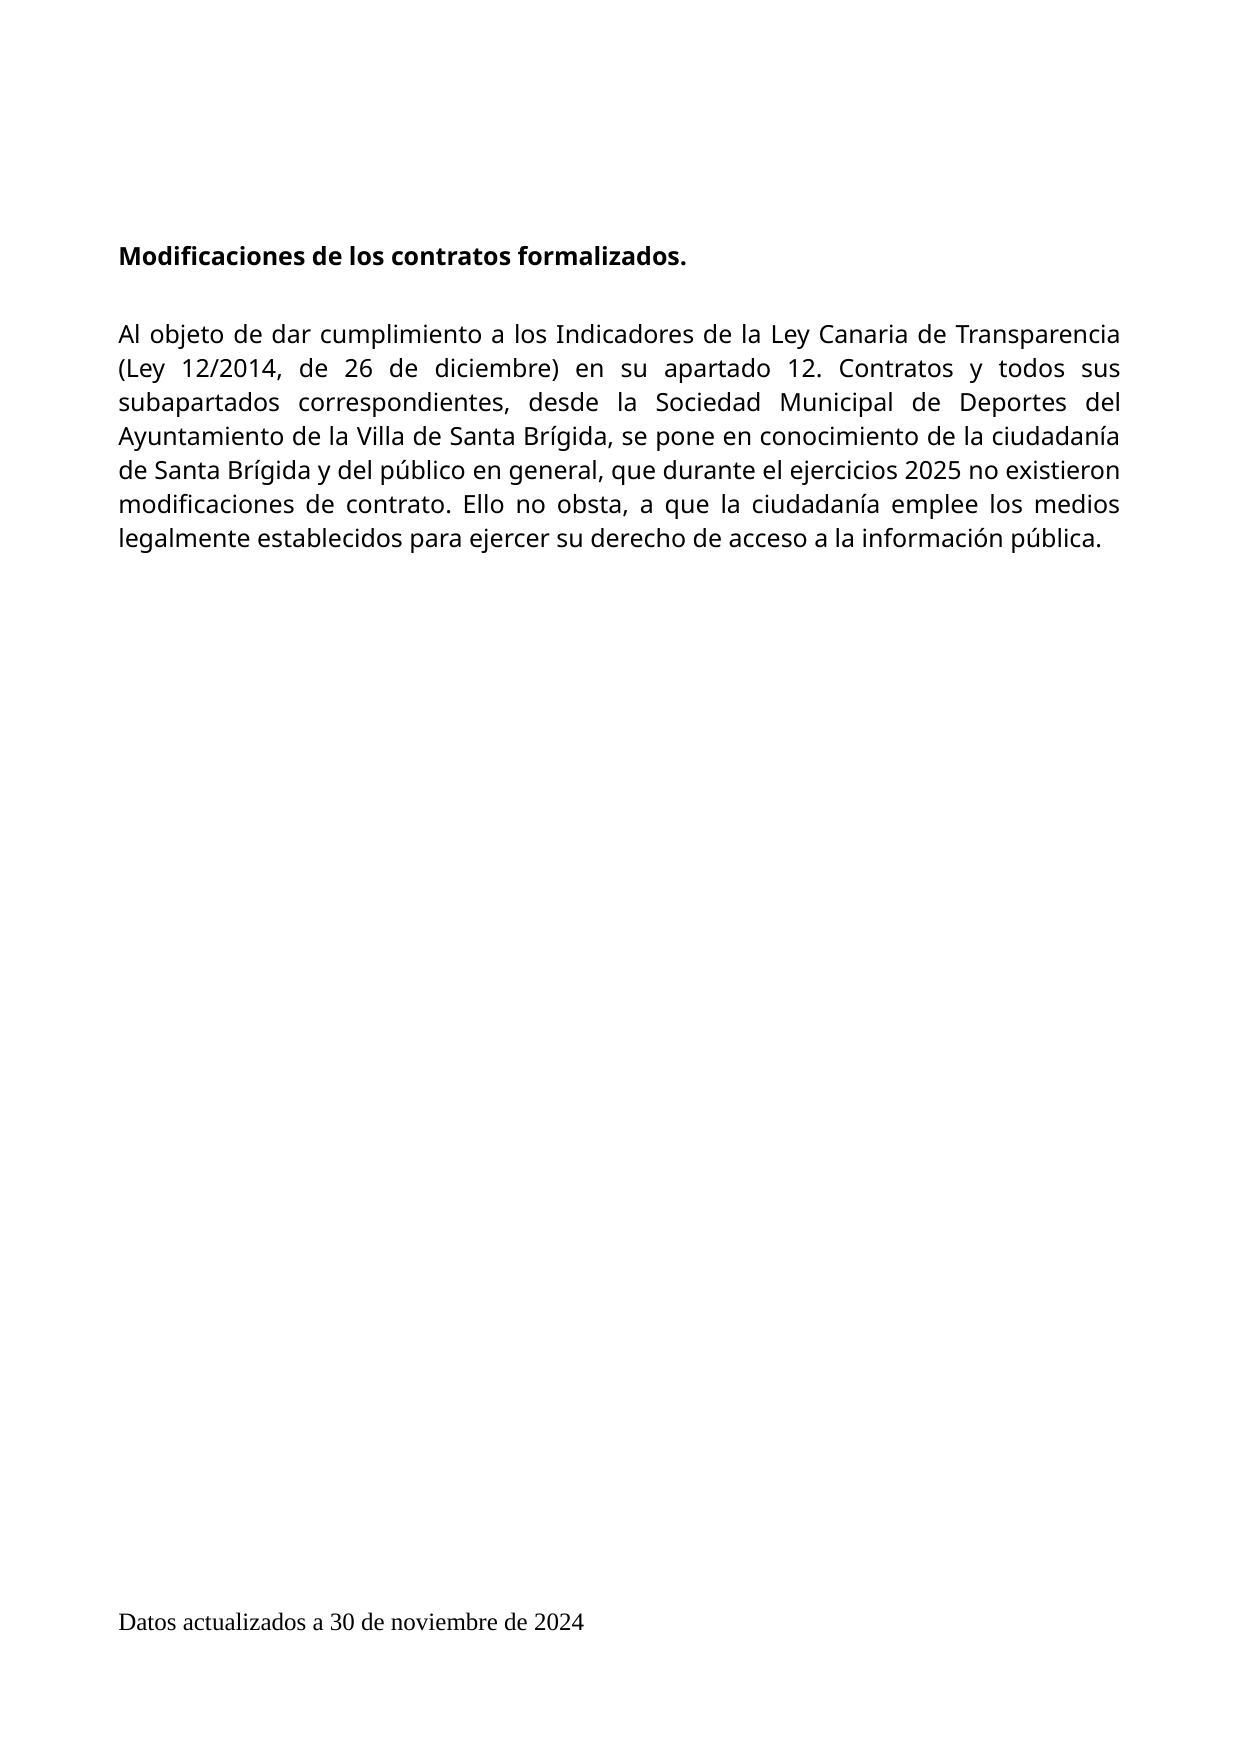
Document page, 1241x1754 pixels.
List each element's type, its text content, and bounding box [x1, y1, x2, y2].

text Modificaciones de los contratos formalizados. [118, 238, 1122, 272]
text Al objeto de dar cumplimiento a los Indicadores de la Ley Canaria de Transparencia (Ley 12/2014, de 26 de diciembre) en su apartado 12. Contratos y todos sus subapartados correspondientes, desde la Sociedad Municipal de Deportes del Ayuntamiento de la Villa de Santa Brígida, se pone en conocimiento de la ciudadanía de Santa Brígida y del público en general, que durante el ejercicios 2025 no existieron modificaciones de contrato. Ello no obsta, a que la ciudadanía emplee los medios legalmente establecidos para ejercer su derecho de acceso a la información pública. [118, 317, 1122, 555]
